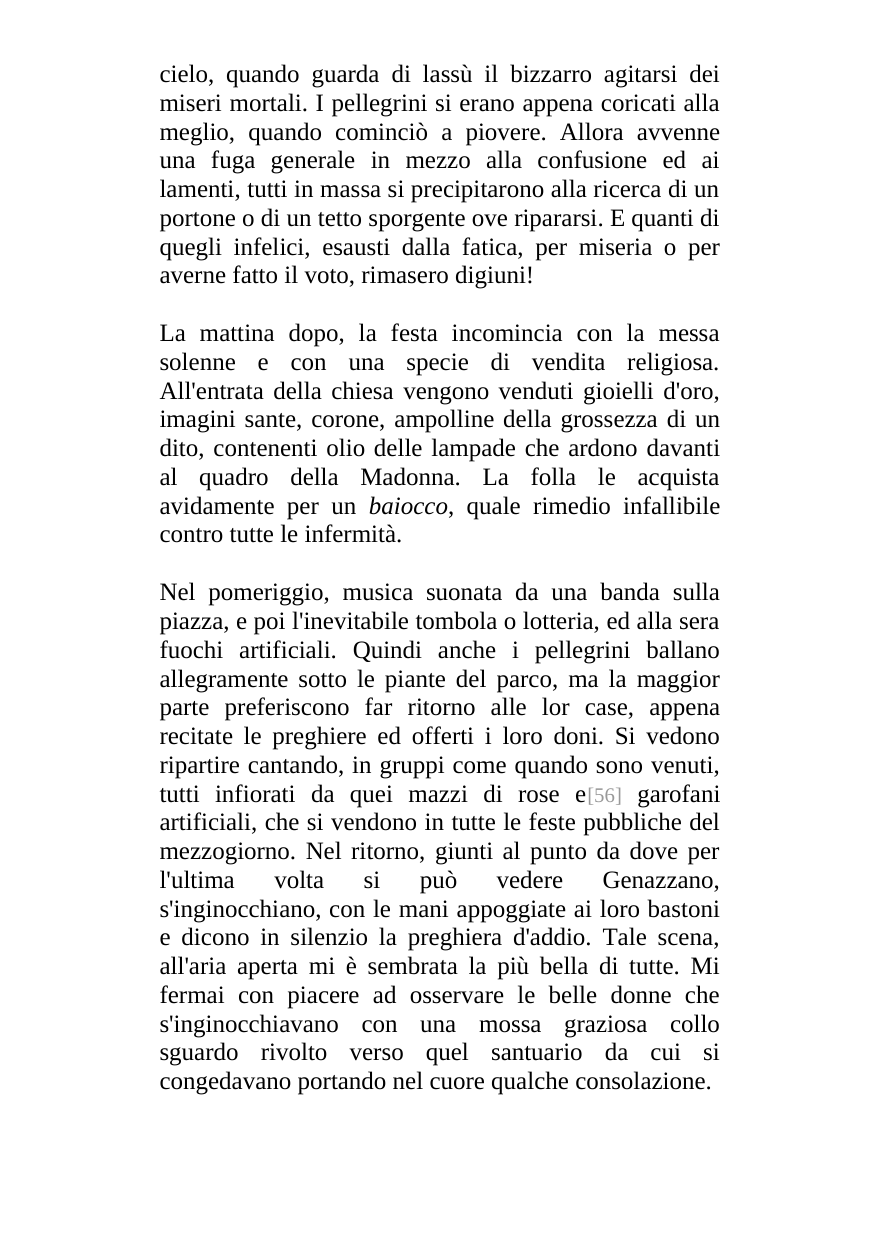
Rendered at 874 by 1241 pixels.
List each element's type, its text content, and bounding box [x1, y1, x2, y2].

text cielo, quando guarda di lassù il bizzarro agitarsi dei miseri mortali. I pellegrini si erano appena coricati alla meglio, quando cominciò a piovere. Allora avvenne una fuga generale in mezzo alla confusione ed ai lamenti, tutti in massa si precipitarono alla ricerca di un portone o di un tetto sporgente ove ripararsi. E quanti di quegli infelici, esausti dalla fatica, per miseria o per averne fatto il voto, rimasero digiuni! [159, 59, 720, 289]
text Nel pomeriggio, musica suonata da una banda sulla piazza, e poi l'inevitabile tombola o lotteria, ed alla sera fuochi artificiali. Quindi anche i pellegrini ballano allegramente sotto le piante del parco, ma la maggior parte preferiscono far ritorno alle lor case, appena recitate le preghiere ed offerti i loro doni. Si vedono ripartire cantando, in gruppi come quando sono venuti, tutti infiorati da quei mazzi di rose e[56] garofani artificiali, che si vendono in tutte le feste pubbliche del mezzogiorno. Nel ritorno, giunti al punto da dove per l'ultima volta si può vedere Genazzano, s'inginocchiano, con le mani appoggiate ai loro bastoni e dicono in silenzio la preghiera d'addio. Tale scena, all'aria aperta mi è sembrata la più bella di tutte. Mi fermai con piacere ad osservare le belle donne che s'inginocchiavano con una mossa graziosa collo sguardo rivolto verso quel santuario da cui si congedavano portando nel cuore qualche consolazione. [159, 577, 720, 1095]
text La mattina dopo, la festa incomincia con la messa solenne e con una specie di vendita religiosa. All'entrata della chiesa vengono venduti gioielli d'oro, imagini sante, corone, ampolline della grossezza di un dito, contenenti olio delle lampade che ardono davanti al quadro della Madonna. La folla le acquista avidamente per un baiocco, quale rimedio infallibile contro tutte le infermità. [159, 318, 720, 548]
